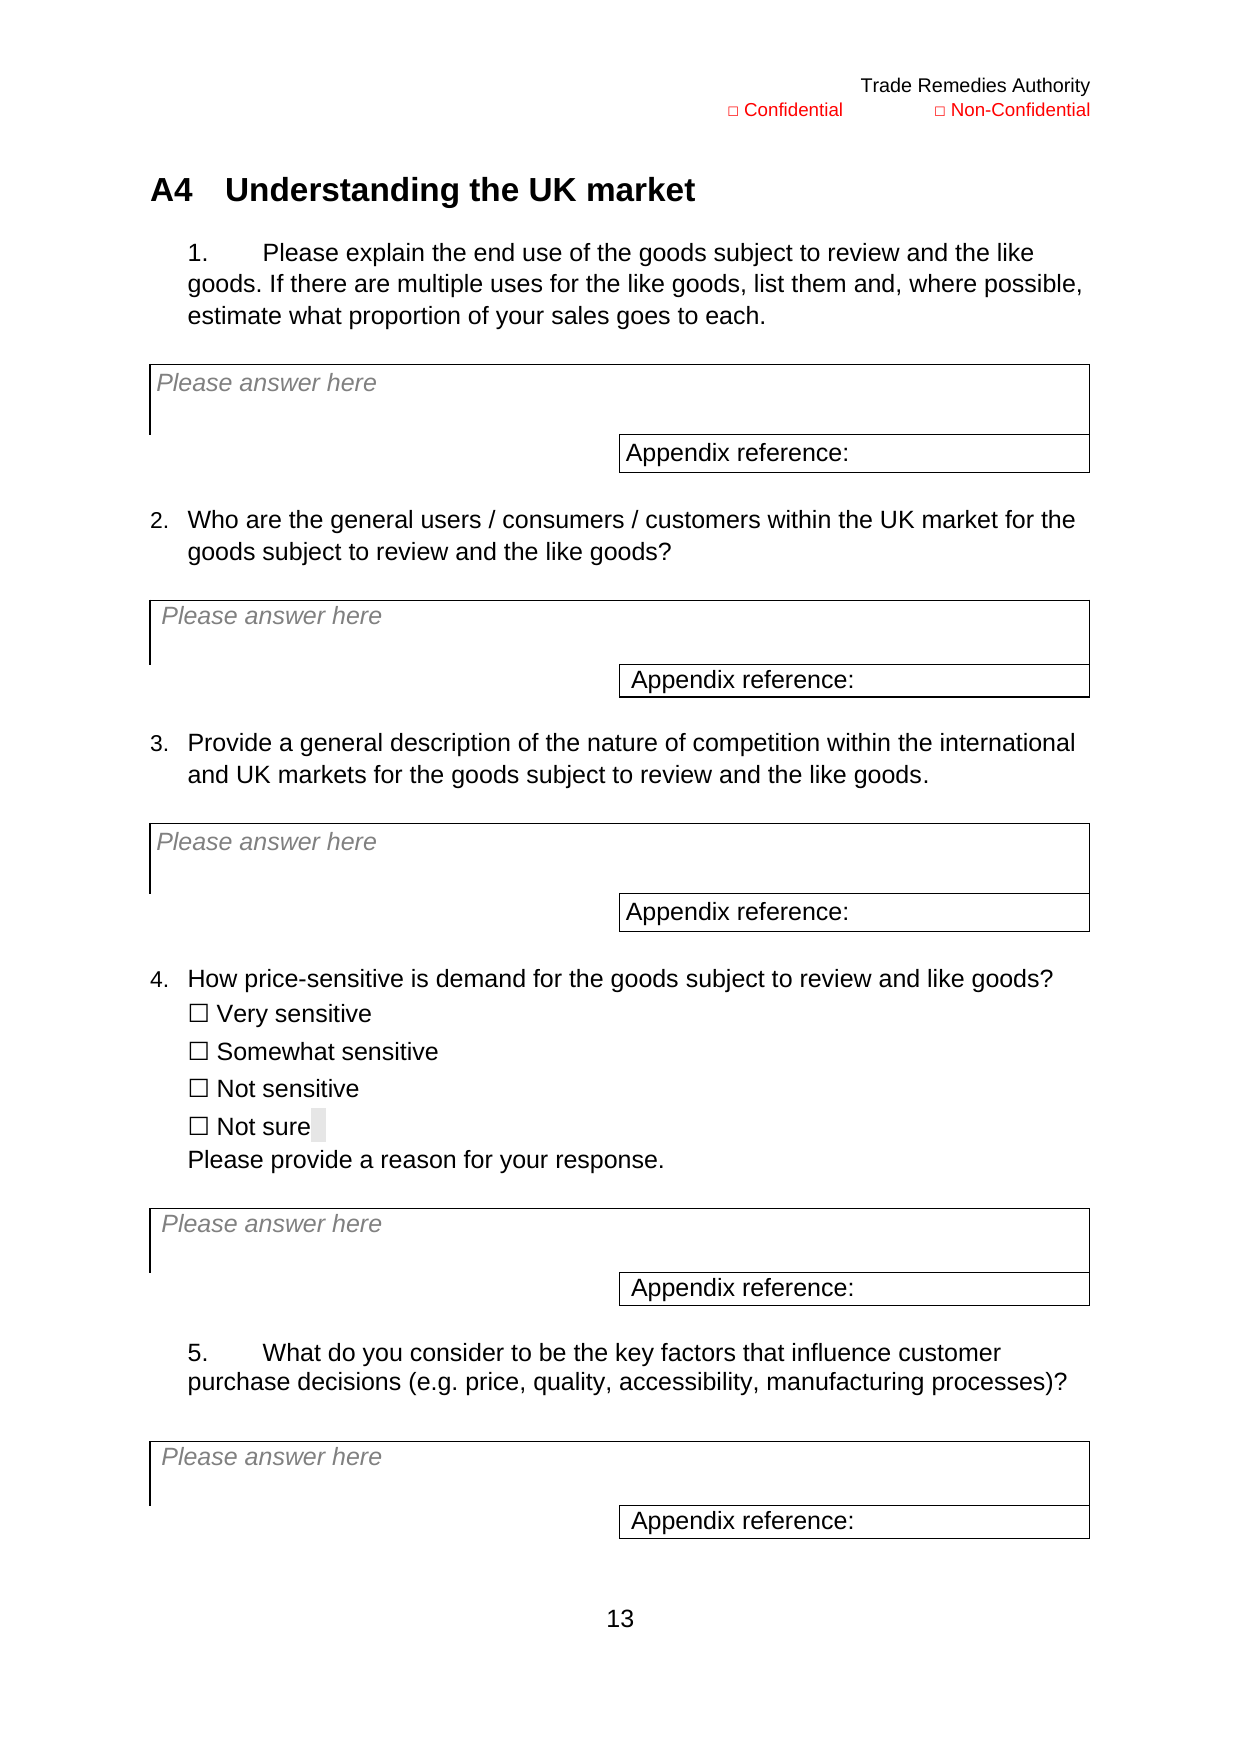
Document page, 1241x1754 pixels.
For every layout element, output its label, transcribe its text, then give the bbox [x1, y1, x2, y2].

list Provide a general description of the nature of competition within the international and UK markets for the goods subject to review and the like goods. [150, 728, 1090, 788]
table_header Please answer here [151, 601, 1089, 664]
table_cell Appendix reference: [620, 435, 1089, 472]
list Please explain the end use of the goods subject to review and the like goods. If there are multiple uses for the like goods, list them and, where possible, estimate what proportion of your sales goes to each. [187, 238, 1090, 329]
subtitle A4 Understanding the UK market [150, 170, 1090, 209]
table_header Please answer here [151, 365, 1089, 434]
table_cell Appendix reference: [620, 894, 1089, 931]
table_cell Appendix reference: [620, 1506, 1089, 1538]
table_cell [150, 894, 619, 931]
table_cell [150, 665, 619, 696]
table_cell [150, 1506, 619, 1538]
table_cell Appendix reference: [620, 665, 1089, 696]
table_cell [150, 435, 619, 472]
list Who are the general users / consumers / customers within the UK market for the goods subject to review and the like goods? [150, 505, 1090, 565]
list How price-sensitive is demand for the goods subject to review and like goods? ☐ Very sensitive ☐ Somewhat sensitive ☐ Not sensitive ☐ Not sure Please provide a reason for your response. [150, 964, 1090, 1174]
list What do you consider to be the key factors that influence customer purchase decisions (e.g. price, quality, accessibility, manufacturing processes)? [187, 1337, 1090, 1395]
table_header Please answer here [151, 1442, 1089, 1505]
table_header Please answer here [151, 824, 1089, 893]
table_cell Appendix reference: [620, 1273, 1089, 1305]
table_header Please answer here [151, 1209, 1089, 1272]
table_cell [150, 1273, 619, 1305]
